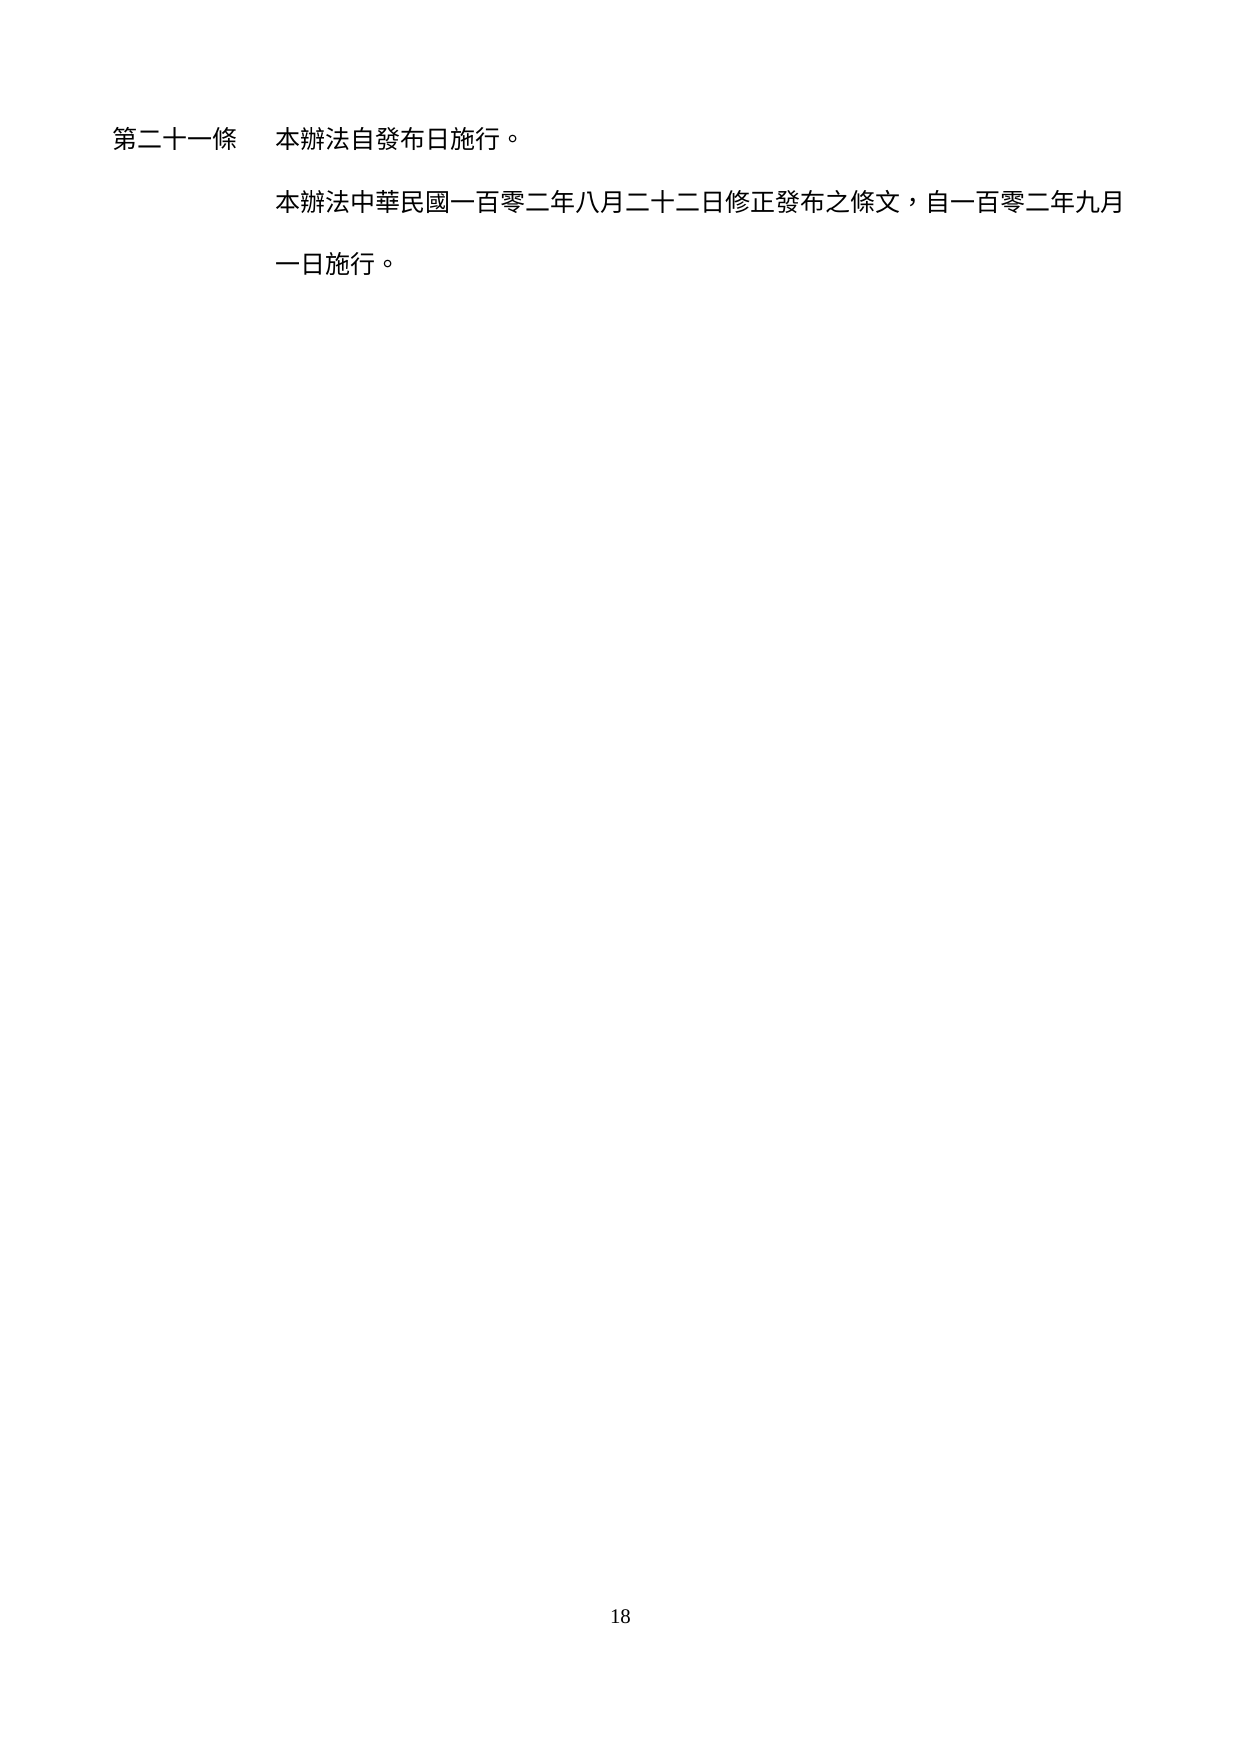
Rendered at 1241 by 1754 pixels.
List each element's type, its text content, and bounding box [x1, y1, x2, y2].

text 本辦法中華民國一百零二年八月二十二日修正發布之條文，自一百零二年九月一日施行。 [275, 159, 1128, 284]
text 第二十一條 本辦法自發布日施行。 [112, 96, 1128, 159]
